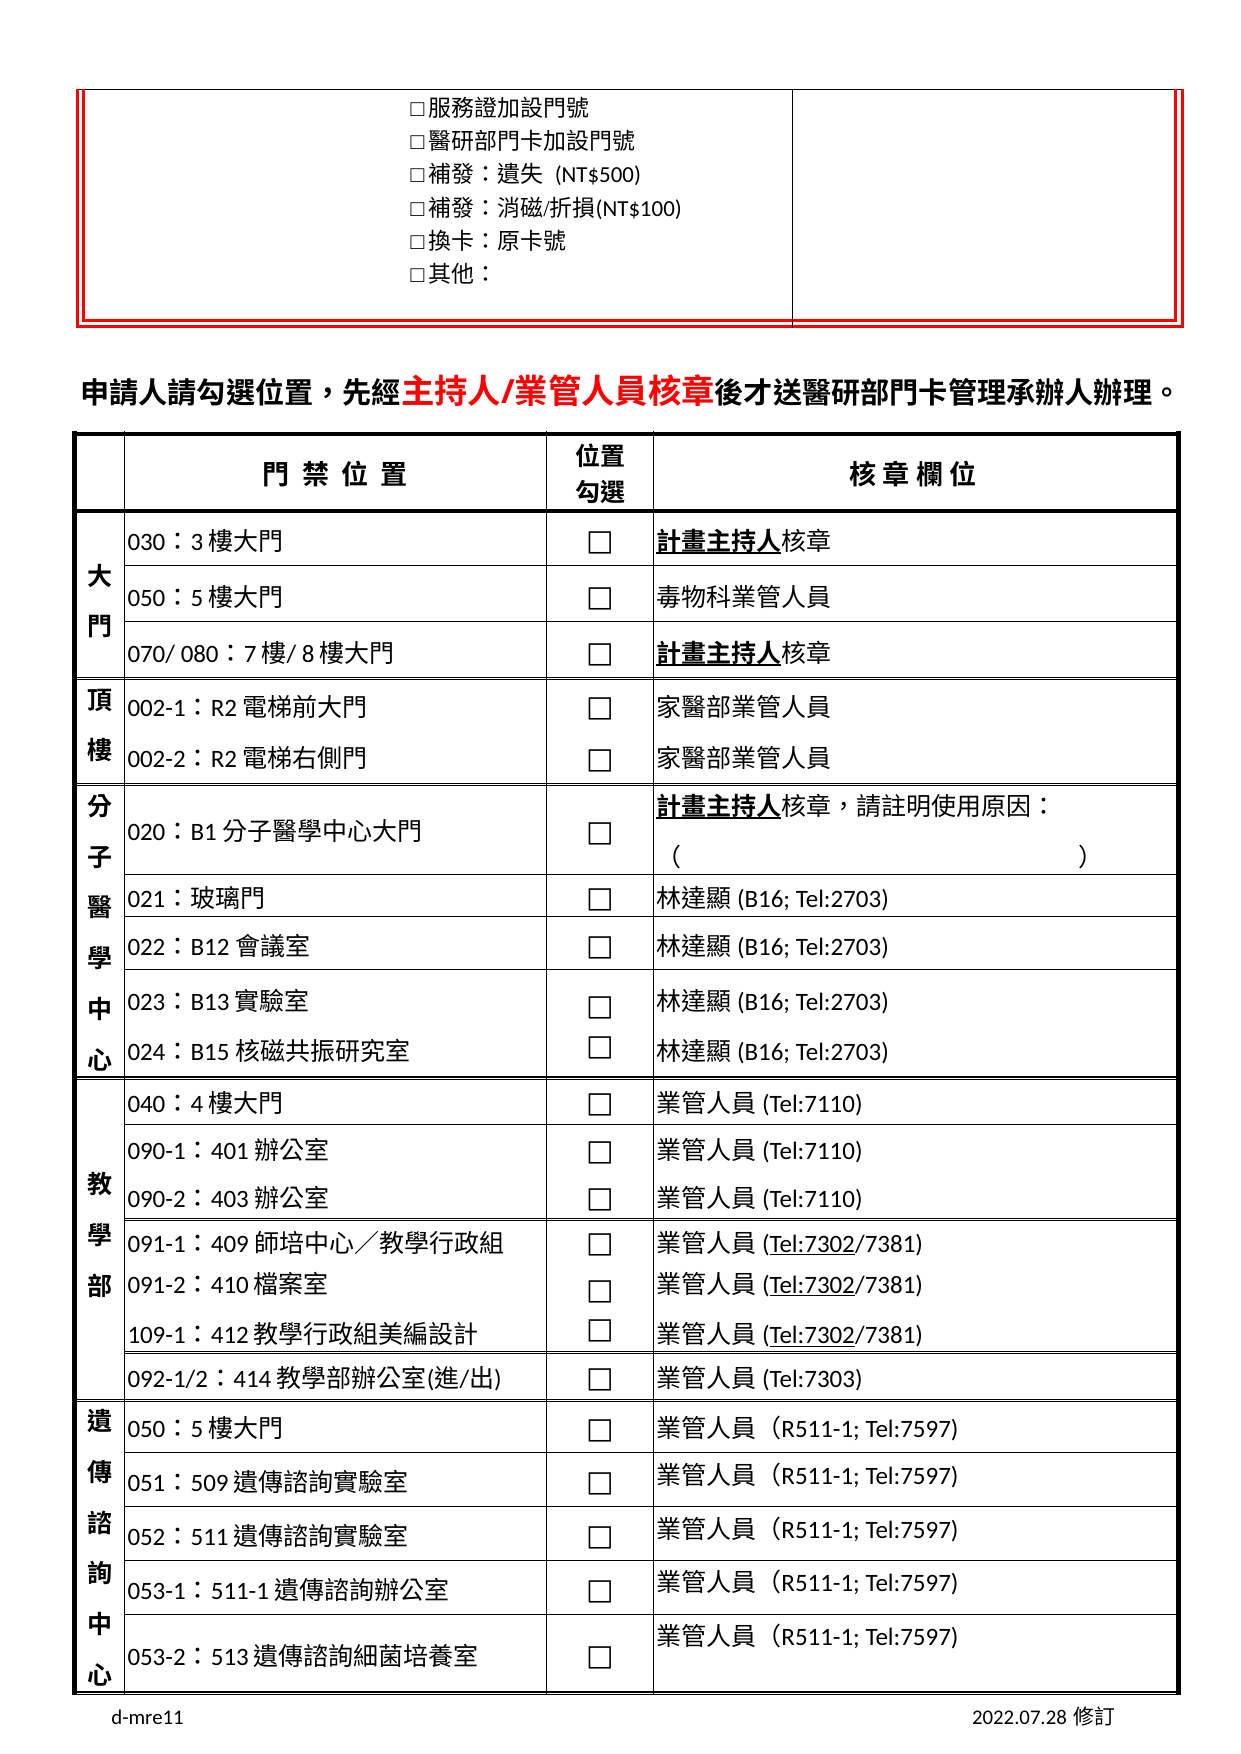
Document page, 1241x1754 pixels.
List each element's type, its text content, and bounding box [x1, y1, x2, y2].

table_cell 家醫部業管人員 [654, 730, 1176, 783]
table_cell □ [547, 1080, 653, 1124]
table_cell 業管人員（R511-1; Tel:7597) [654, 1561, 1176, 1613]
table_cell 業管人員（R511-1; Tel:7597) [654, 1453, 1176, 1506]
table_cell 計畫主持人核章，請註明使用原因： （ ） [654, 786, 1176, 873]
table_cell 業管人員（R511-1; Tel:7597) [654, 1615, 1176, 1691]
table_cell 070/ 080：7樓/ 8樓大門 [125, 622, 546, 677]
table_cell 林達顯 (B16; Tel:2703) 林達顯 (B16; Tel:2703) [654, 970, 1176, 1076]
table_cell □ [547, 566, 653, 621]
table_cell □ [547, 730, 653, 783]
table_header 門 禁 位 置 [125, 436, 546, 509]
table_cell 分子醫學中心 [77, 786, 124, 1076]
table_cell □ [547, 786, 653, 873]
table_cell □ [547, 917, 653, 969]
table_cell 050：5樓大門 [125, 1402, 546, 1452]
table_cell 090-1：401 辦公室 [125, 1125, 546, 1171]
table_cell □ □ [547, 970, 653, 1076]
table_cell 030：3樓大門 [125, 513, 546, 565]
table_cell 計畫主持人核章 [654, 622, 1176, 677]
table_cell □ [547, 1615, 653, 1691]
table_cell 頂 [77, 680, 124, 730]
table_cell 業管人員（R511-1; Tel:7597) [654, 1507, 1176, 1560]
table_cell 052：511遺傳諮詢實驗室 [125, 1507, 546, 1560]
table_cell 090-2：403 辦公室 [125, 1171, 546, 1218]
table_cell 002-2：R2電梯右側門 [125, 730, 546, 783]
table_cell 002-1：R2電梯前大門 [125, 680, 546, 730]
table_cell [793, 90, 1174, 318]
table_cell 業管人員 (Tel:7302/7381) [654, 1221, 1176, 1261]
table_cell 業管人員（R511-1; Tel:7597) [654, 1402, 1176, 1452]
table_cell 051：509遺傳諮詢實驗室 [125, 1453, 546, 1506]
table_cell 業管人員 (Tel:7302/7381) 業管人員 (Tel:7302/7381) [654, 1261, 1176, 1351]
table_cell 林達顯 (B16; Tel:2703) [654, 875, 1176, 916]
table_cell □ [547, 1354, 653, 1398]
table_cell □ [547, 1125, 653, 1171]
table_cell 021：玻璃門 [125, 875, 546, 916]
table_cell 092-1/2：414 教學部辦公室(進/出) [125, 1354, 546, 1398]
table_header [77, 436, 124, 509]
table_cell 業管人員 (Tel:7303) [654, 1354, 1176, 1398]
table_cell 業管人員 (Tel:7110) [654, 1171, 1176, 1218]
table_cell 毒物科業管人員 [654, 566, 1176, 621]
table_cell 053-1：511-1遺傳諮詢辦公室 [125, 1561, 546, 1613]
table_cell 教學部 [77, 1080, 124, 1398]
table_header 位置 勾選 [547, 436, 653, 509]
table_cell 服務證加設門號 醫研部門卡加設門號 補發：遺失 (NT$500) 補發：消磁/折損(NT$100) 換卡：原卡號 其他： [85, 90, 792, 318]
table_cell 業管人員 (Tel:7110) [654, 1080, 1176, 1124]
table_cell □ [547, 1402, 653, 1452]
table_cell 091-1：409 師培中心／教學行政組 [125, 1221, 546, 1261]
table_cell □ [547, 875, 653, 916]
table_cell □ [547, 1221, 653, 1261]
table_cell 大門 [77, 513, 124, 677]
text 申請人請勾選位置，先經主持人/業管人員核章後才送醫研部門卡管理承辦人辦理。 [77, 365, 1184, 413]
table_cell 樓 [77, 730, 124, 783]
table_cell 家醫部業管人員 [654, 680, 1176, 730]
table_cell 林達顯 (B16; Tel:2703) [654, 917, 1176, 969]
table_header 核 章 欄 位 [654, 436, 1176, 509]
table_cell 022：B12 會議室 [125, 917, 546, 969]
table_cell 遺傳諮詢中心 [77, 1402, 124, 1691]
table_cell □ [547, 1453, 653, 1506]
table_cell 020：B1 分子醫學中心大門 [125, 786, 546, 873]
table_cell □ [547, 1171, 653, 1218]
table_cell 091-2：410檔案室 109-1：412教學行政組美編設計 [125, 1261, 546, 1351]
table_cell 業管人員 (Tel:7110) [654, 1125, 1176, 1171]
table_cell 050：5樓大門 [125, 566, 546, 621]
table_cell 023：B13實驗室 024：B15 核磁共振研究室 [125, 970, 546, 1076]
table_cell □ [547, 513, 653, 565]
table_cell □ [547, 1561, 653, 1613]
table_cell 040：4樓大門 [125, 1080, 546, 1124]
table_cell □ [547, 1507, 653, 1560]
table_cell 053-2：513遺傳諮詢細菌培養室 [125, 1615, 546, 1691]
table_cell 計畫主持人核章 [654, 513, 1176, 565]
table_cell □ [547, 680, 653, 730]
table_cell □ [547, 622, 653, 677]
table_cell □ □ [547, 1261, 653, 1351]
